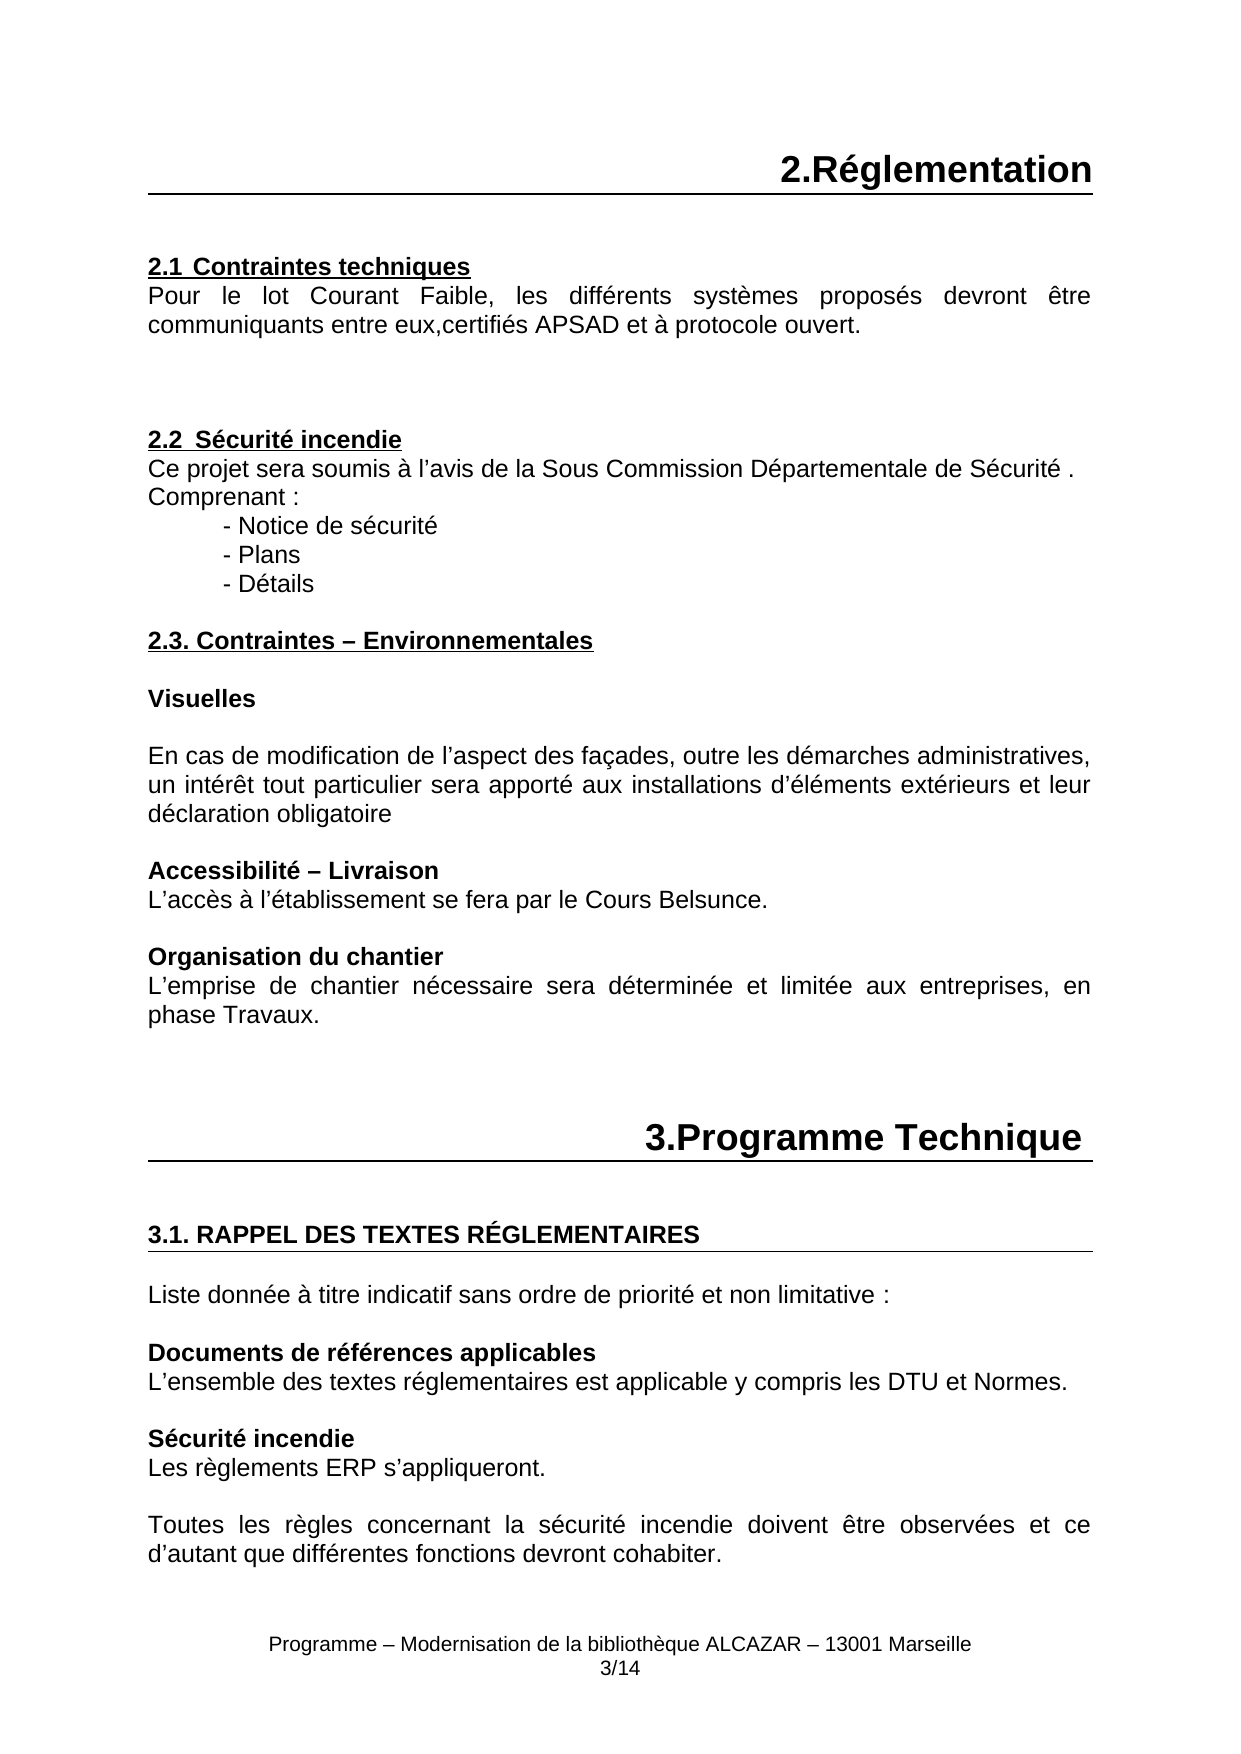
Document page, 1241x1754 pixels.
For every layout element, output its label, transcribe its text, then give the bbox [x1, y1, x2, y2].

subtitle 2.1 Contraintes techniques [148, 252, 1093, 281]
text Les règlements ERP s’appliqueront. [148, 1453, 1093, 1482]
text 2.3. Contraintes – Environnementales [148, 626, 1093, 655]
text - Notice de sécurité [148, 511, 1093, 540]
text En cas de modification de l’aspect des façades, outre les démarches administratives, un intérêt tout particulier sera apporté aux installations d’éléments extérieurs et leur déclaration obligatoire [148, 741, 1093, 827]
text Toutes les règles concernant la sécurité incendie doivent être observées et ce d’autant que différentes fonctions devront cohabiter. [148, 1510, 1093, 1568]
subtitle Visuelles [148, 684, 1093, 712]
text 3.1. RAPPEL DES TEXTES RÉGLEMENTAIRES [148, 1220, 1093, 1251]
text - Plans [148, 540, 1093, 569]
text Sécurité incendie [148, 1424, 1093, 1453]
text Ce projet sera soumis à l’avis de la Sous Commission Départementale de Sécurité . [148, 454, 1093, 482]
text Comprenant : [148, 482, 1093, 511]
text 2.Réglementation [148, 148, 1093, 193]
subtitle Accessibilité – Livraison [148, 856, 1093, 885]
text L’accès à l’établissement se fera par le Cours Belsunce. [148, 885, 1093, 914]
text - Détails [148, 569, 1093, 597]
subtitle Organisation du chantier [148, 942, 1093, 971]
text L’ensemble des textes réglementaires est applicable y compris les DTU et Normes. [148, 1367, 1093, 1395]
text Pour le lot Courant Faible, les différents systèmes proposés devront être communiquants entre eux,certifiés APSAD et à protocole ouvert. [148, 281, 1093, 339]
text Documents de références applicables [148, 1338, 1093, 1367]
text 3.Programme Technique [148, 1115, 1093, 1160]
text L’emprise de chantier nécessaire sera déterminée et limitée aux entreprises, en phase Travaux. [148, 971, 1093, 1029]
text Liste donnée à titre indicatif sans ordre de priorité et non limitative : [148, 1280, 1093, 1309]
subtitle 2.2 Sécurité incendie [148, 425, 1093, 454]
